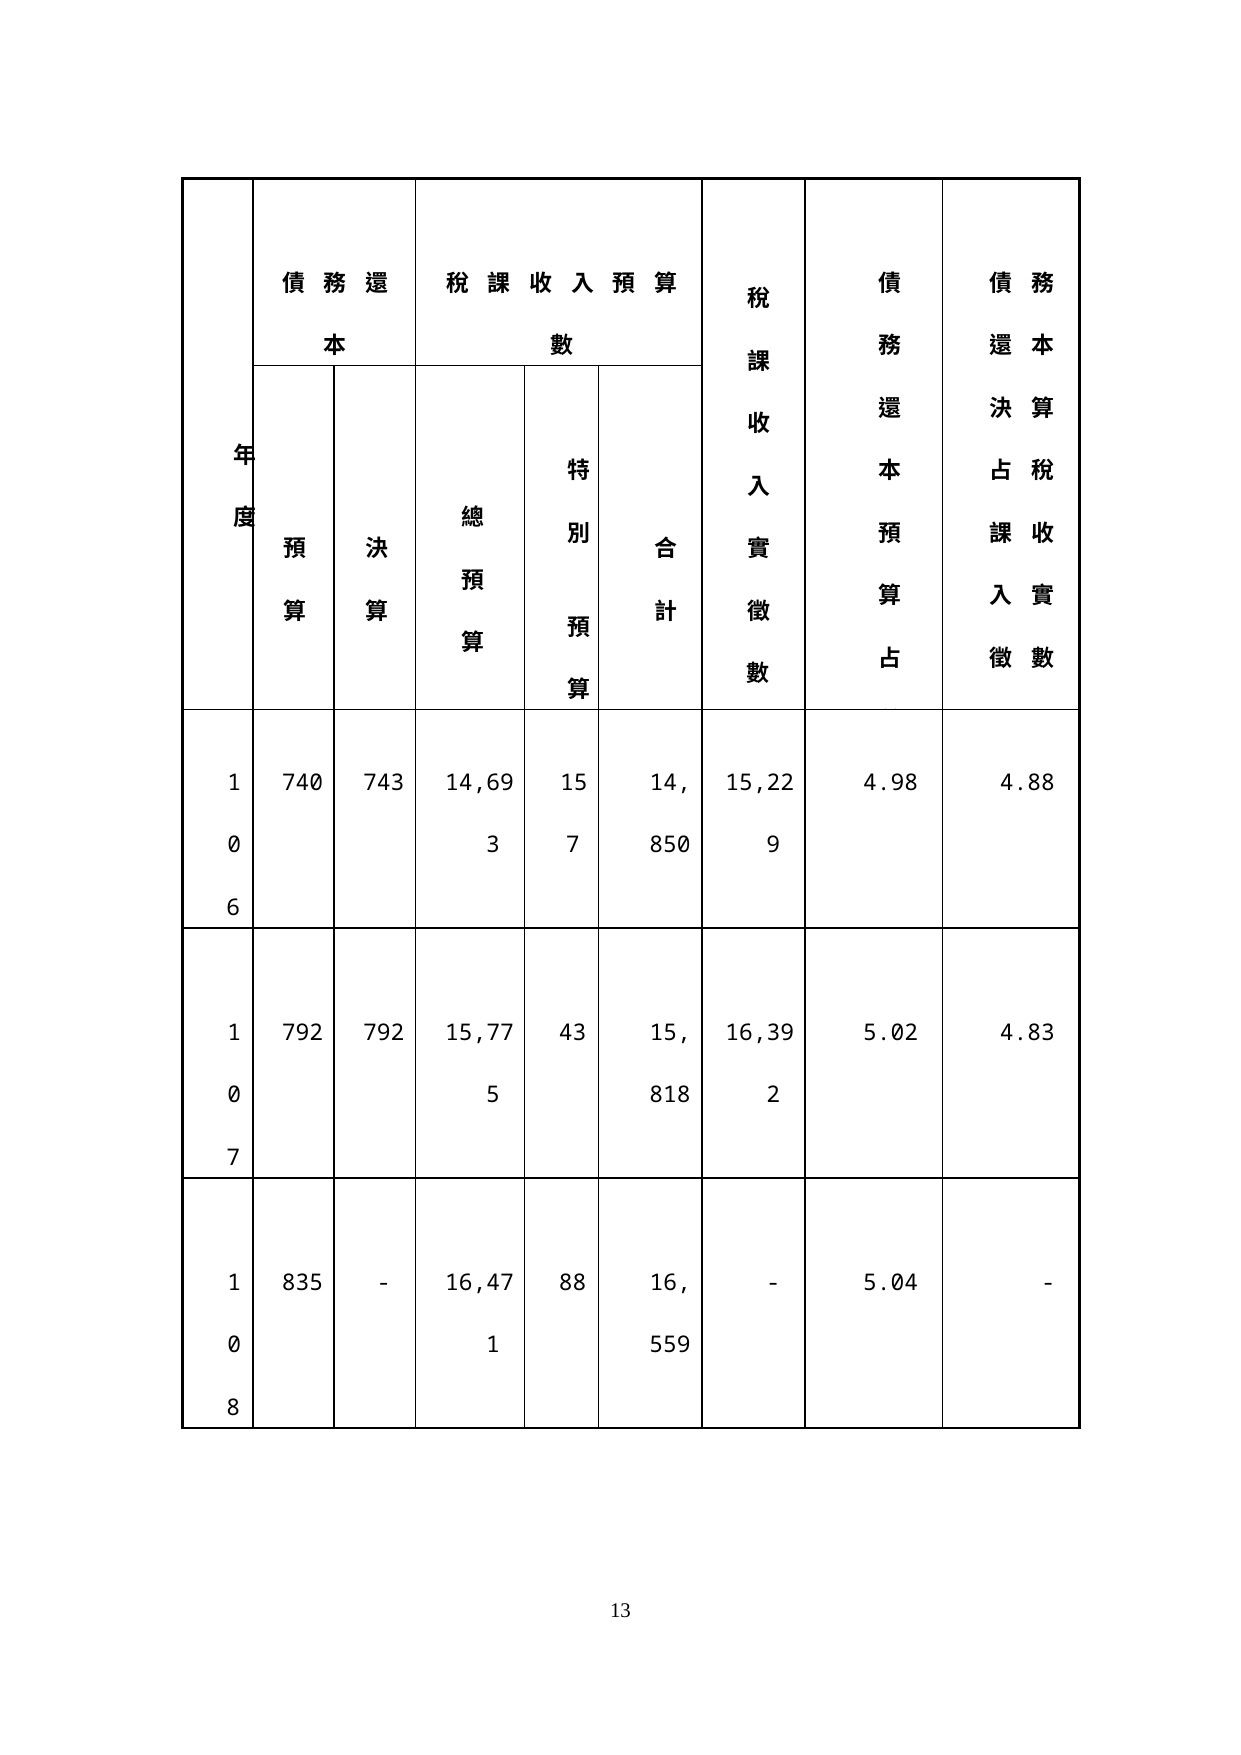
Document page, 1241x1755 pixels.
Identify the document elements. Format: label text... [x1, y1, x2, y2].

table_cell 106 [184, 710, 252, 927]
table_header 債務還本 [254, 180, 415, 365]
table_cell 15,775 [416, 929, 524, 1177]
table_cell 43 [525, 929, 598, 1177]
table_cell 743 [335, 710, 415, 927]
table_cell 特別 預算 [525, 366, 598, 708]
table_cell 107 [184, 929, 252, 1177]
table_cell - [335, 1179, 415, 1427]
table_cell 740 [254, 710, 333, 927]
table_cell 14,693 [416, 710, 524, 927]
table_cell - [943, 1179, 1078, 1427]
table_cell 總預算 [416, 366, 524, 708]
table_cell 88 [525, 1179, 598, 1427]
table_header 稅課收入實徵數 [703, 180, 804, 708]
table_cell 792 [254, 929, 333, 1177]
table_header 債務還本決算占稅課收入實徵數% [943, 180, 1078, 708]
table_cell 預算 [254, 366, 333, 708]
table_cell 14,850 [599, 710, 701, 927]
table_cell 16,559 [599, 1179, 701, 1427]
table_cell - [703, 1179, 804, 1427]
table_cell 16,471 [416, 1179, 524, 1427]
table_cell 792 [335, 929, 415, 1177]
table_cell 835 [254, 1179, 333, 1427]
table_cell 15,818 [599, 929, 701, 1177]
table_cell 16,392 [703, 929, 804, 1177]
table_cell 5.04 [806, 1179, 942, 1427]
table_cell 合計 [599, 366, 701, 708]
table_cell 4.98 [806, 710, 942, 927]
table_cell 5.02 [806, 929, 942, 1177]
table_header 債務還本預算占稅課收入預算% [806, 180, 942, 708]
table_cell 決算 [335, 366, 415, 708]
table_cell 108 [184, 1179, 252, 1427]
table_cell 4.88 [943, 710, 1078, 927]
table_cell 157 [525, 710, 598, 927]
table_header 稅課收入預算數 [416, 180, 701, 365]
table_cell 15,229 [703, 710, 804, 927]
table_header 年度 [184, 180, 252, 708]
table_cell 4.83 [943, 929, 1078, 1177]
